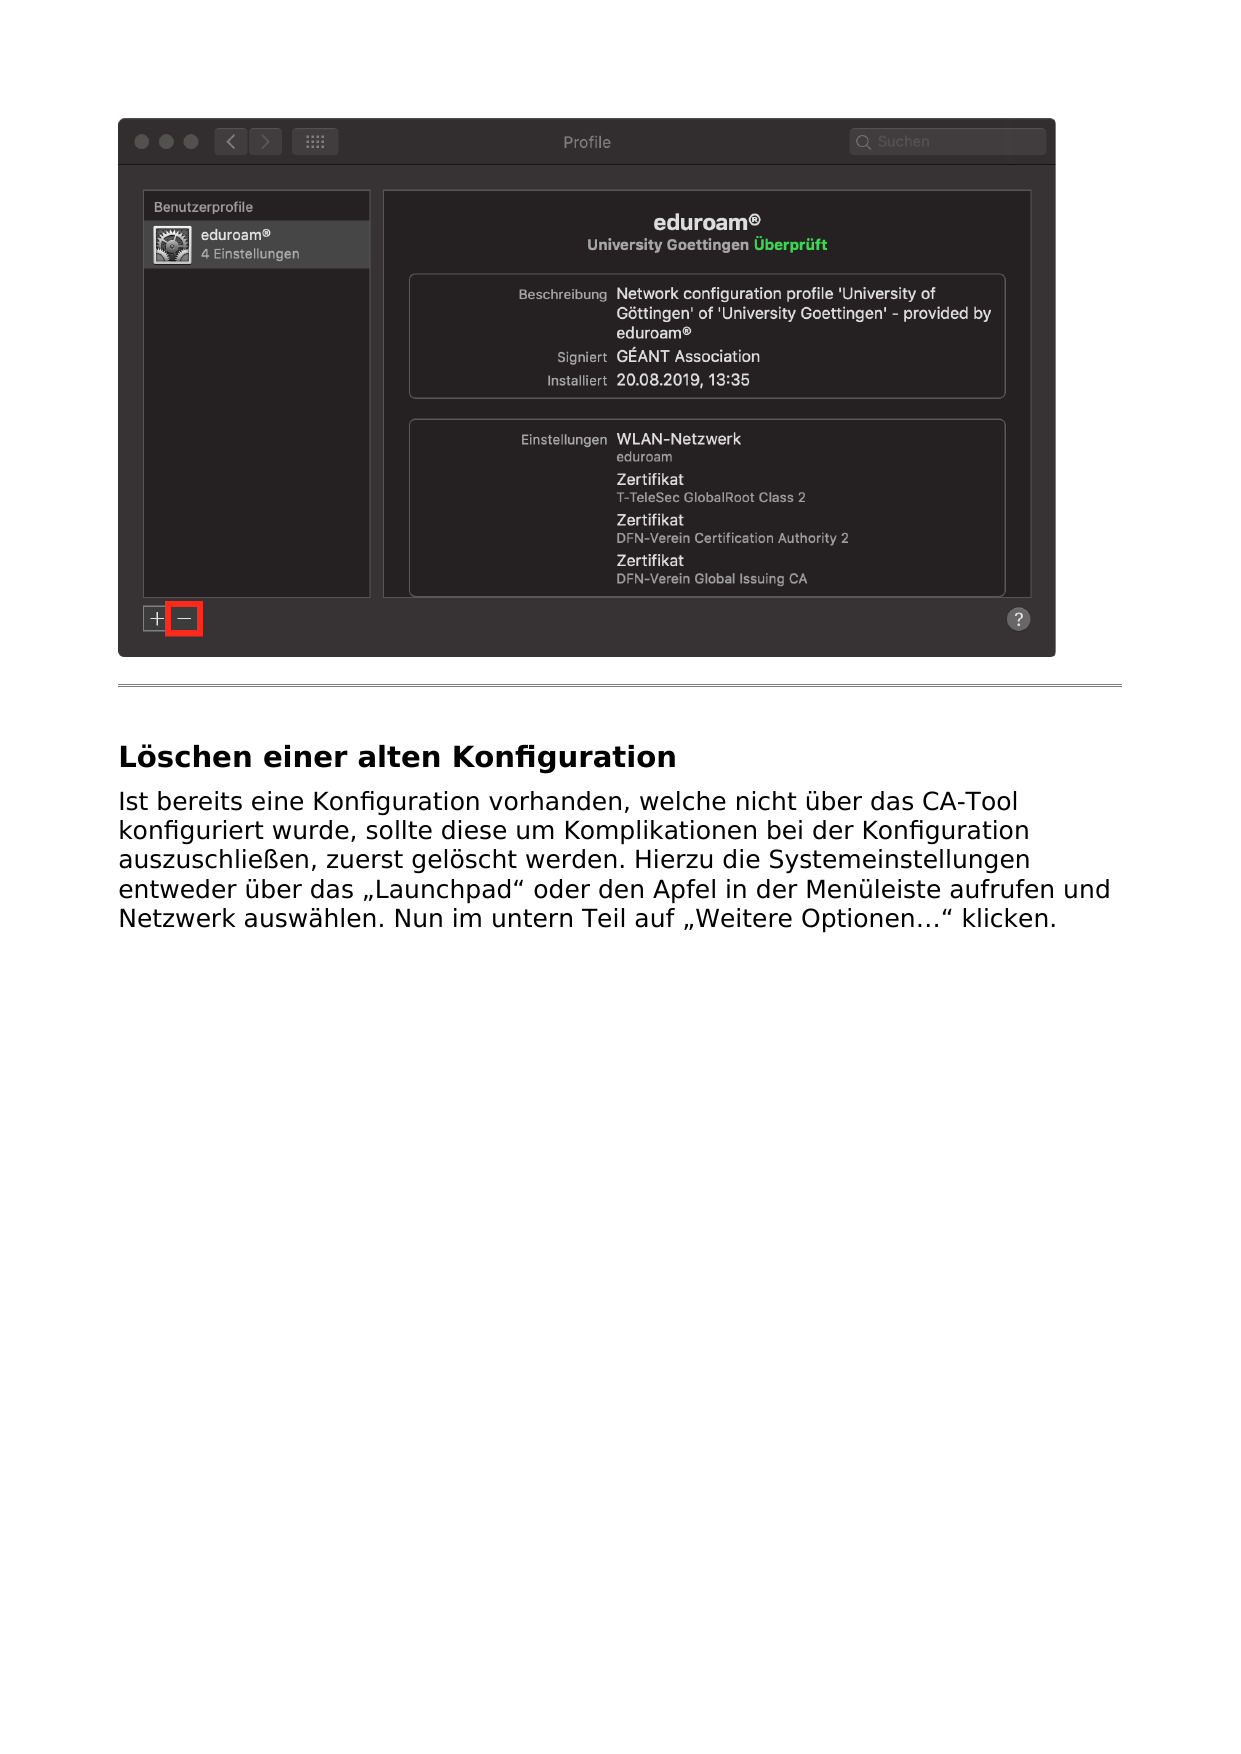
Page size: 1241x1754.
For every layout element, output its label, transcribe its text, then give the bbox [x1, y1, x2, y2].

subtitle Löschen einer alten Konfiguration [118, 741, 1122, 775]
picture [118, 118, 1056, 657]
text Ist bereits eine Konfiguration vorhanden, welche nicht über das CA-Tool konfiguriert wurde, sollte diese um Komplikationen bei der Konfiguration auszuschließen, zuerst gelöscht werden. Hierzu die Systemeinstellungen entweder über das „Launchpad“ oder den Apfel in der Menüleiste aufrufen und Netzwerk auswählen. Nun im untern Teil auf „Weitere Optionen…“ klicken. [118, 787, 1122, 933]
